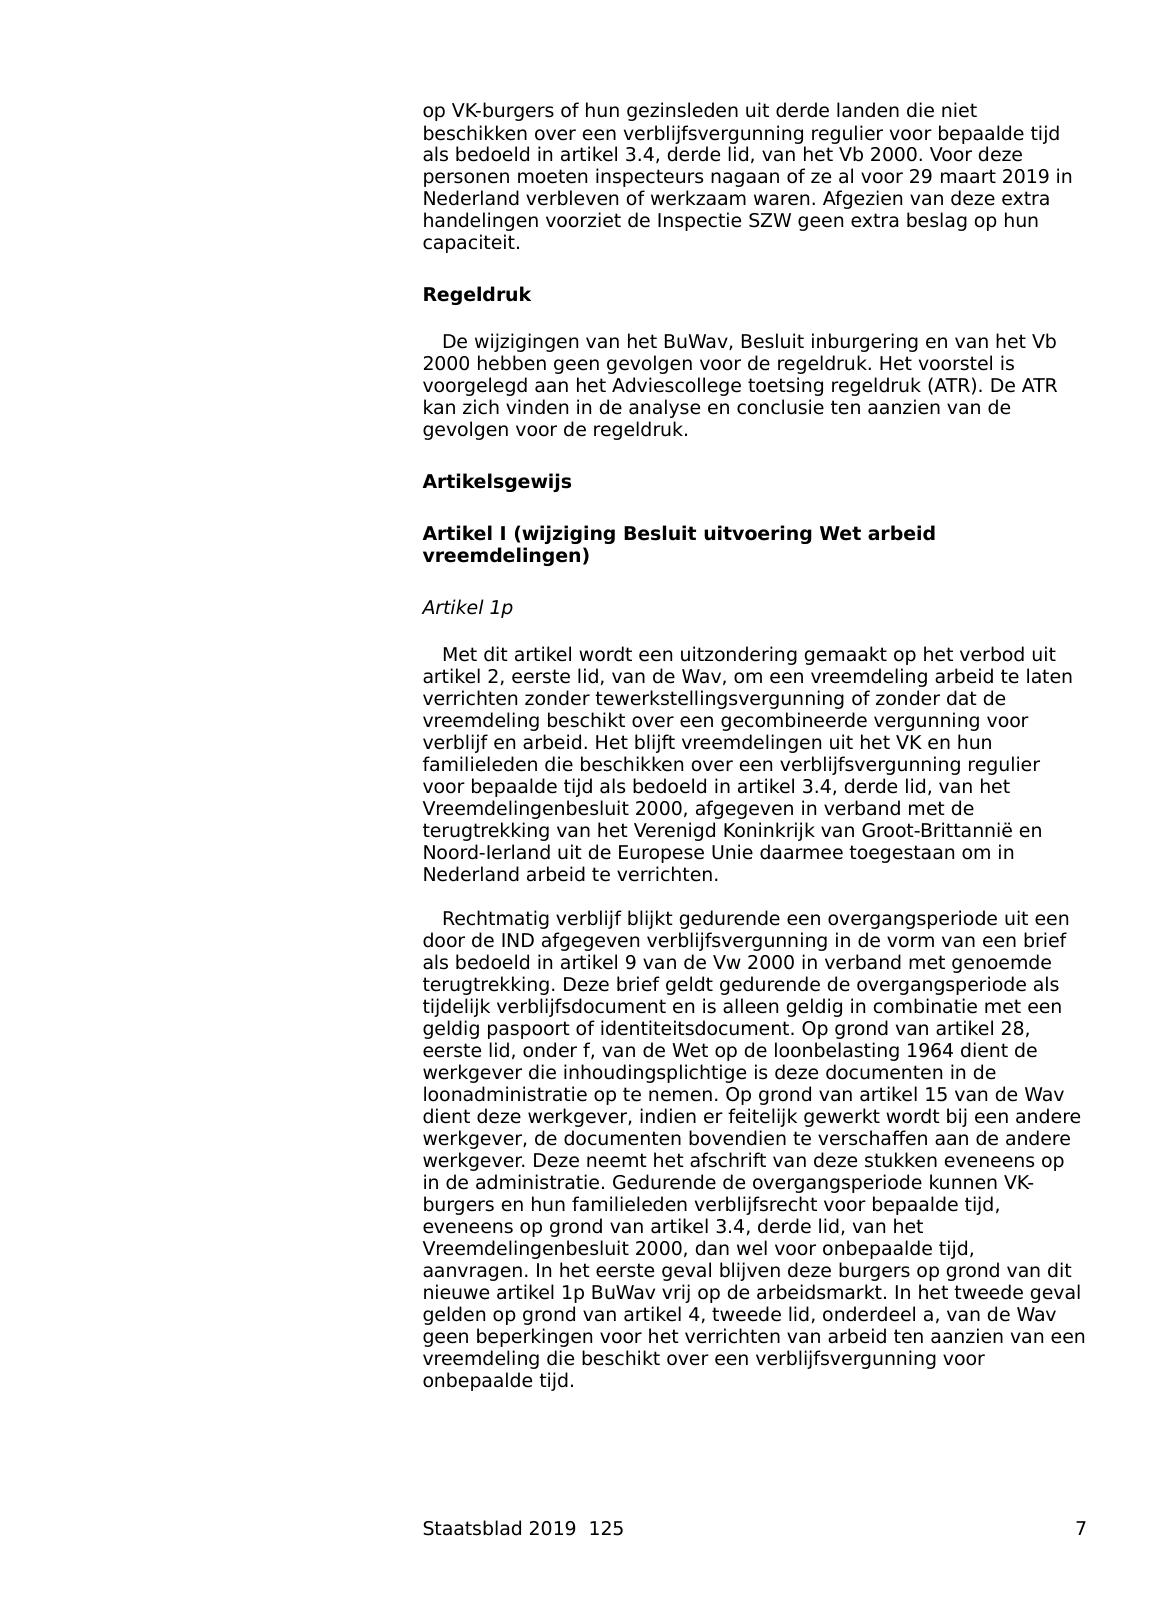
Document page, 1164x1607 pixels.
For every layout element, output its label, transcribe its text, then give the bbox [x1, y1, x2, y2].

text op VK-burgers of hun gezinsleden uit derde landen die niet beschikken over een verblijfsvergunning regulier voor bepaalde tijd als bedoeld in artikel 3.4, derde lid, van het Vb 2000. Voor deze personen moeten inspecteurs nagaan of ze al voor 29 maart 2019 in Nederland verbleven of werkzaam waren. Afgezien van deze extra handelingen voorziet de Inspectie SZW geen extra beslag op hun capaciteit. [422, 100, 1087, 254]
text De wijzigingen van het BuWav, Besluit inburgering en van het Vb 2000 hebben geen gevolgen voor de regeldruk. Het voorstel is voorgelegd aan het Adviescollege toetsing regeldruk (ATR). De ATR kan zich vinden in de analyse en conclusie ten aanzien van de gevolgen voor de regeldruk. [422, 331, 1087, 441]
text Met dit artikel wordt een uitzondering gemaakt op het verbod uit artikel 2, eerste lid, van de Wav, om een vreemdeling arbeid te laten verrichten zonder tewerkstellingsvergunning of zonder dat de vreemdeling beschikt over een gecombineerde vergunning voor verblijf en arbeid. Het blijft vreemdelingen uit het VK en hun familieleden die beschikken over een verblijfsvergunning regulier voor bepaalde tijd als bedoeld in artikel 3.4, derde lid, van het Vreemdelingenbesluit 2000, afgegeven in verband met de terugtrekking van het Verenigd Koninkrijk van Groot-Brittannië en Noord-Ierland uit de Europese Unie daarmee toegestaan om in Nederland arbeid te verrichten. [422, 644, 1087, 886]
subtitle Artikel 1p [422, 597, 1087, 619]
subtitle Regeldruk [422, 284, 1087, 306]
text Rechtmatig verblijf blijkt gedurende een overgangsperiode uit een door de IND afgegeven verblijfsvergunning in de vorm van een brief als bedoeld in artikel 9 van de Vw 2000 in verband met genoemde terugtrekking. Deze brief geldt gedurende de overgangsperiode als tijdelijk verblijfsdocument en is alleen geldig in combinatie met een geldig paspoort of identiteitsdocument. Op grond van artikel 28, eerste lid, onder f, van de Wet op de loonbelasting 1964 dient de werkgever die inhoudingsplichtige is deze documenten in de loonadministratie op te nemen. Op grond van artikel 15 van de Wav dient deze werkgever, indien er feitelijk gewerkt wordt bij een andere werkgever, de documenten bovendien te verschaffen aan de andere werkgever. Deze neemt het afschrift van deze stukken eveneens op in de administratie. Gedurende de overgangsperiode kunnen VK-burgers en hun familieleden verblijfsrecht voor bepaalde tijd, eveneens op grond van artikel 3.4, derde lid, van het Vreemdelingenbesluit 2000, dan wel voor onbepaalde tijd, aanvragen. In het eerste geval blijven deze burgers op grond van dit nieuwe artikel 1p BuWav vrij op de arbeidsmarkt. In het tweede geval gelden op grond van artikel 4, tweede lid, onderdeel a, van de Wav geen beperkingen voor het verrichten van arbeid ten aanzien van een vreemdeling die beschikt over een verblijfsvergunning voor onbepaalde tijd. [422, 908, 1087, 1392]
subtitle Artikel I (wijziging Besluit uitvoering Wet arbeid vreemdelingen) [422, 523, 1087, 567]
subtitle Artikelsgewijs [422, 471, 1087, 493]
